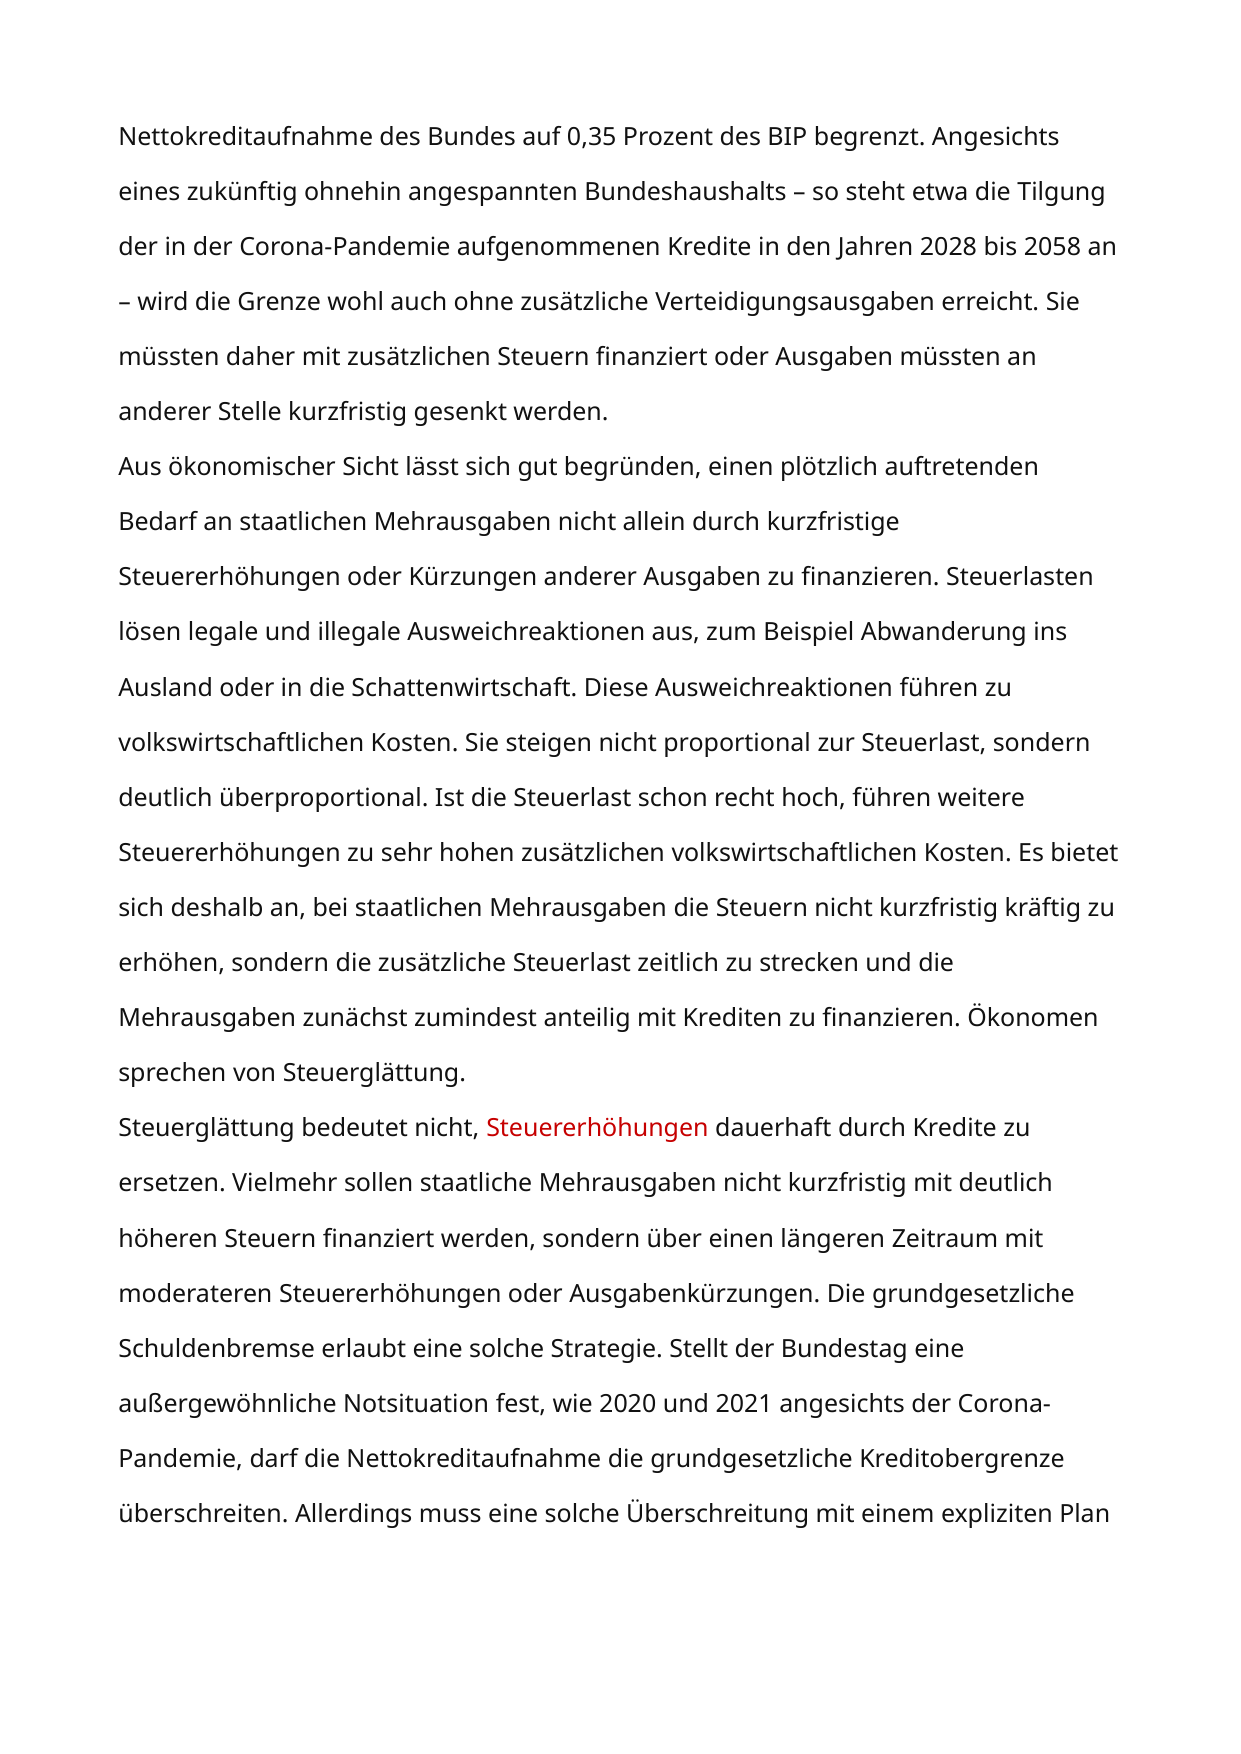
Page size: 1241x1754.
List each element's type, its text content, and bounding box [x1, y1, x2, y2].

text Nettokreditaufnahme des Bundes auf 0,35 Prozent des BIP begrenzt. Angesichts eines zukünftig ohnehin angespannten Bundeshaushalts – so steht etwa die Tilgung der in der Corona-Pandemie aufgenommenen Kredite in den Jahren 2028 bis 2058 an – wird die Grenze wohl auch ohne zusätzliche Verteidigungsausgaben erreicht. Sie müssten daher mit zusätzlichen Steuern finanziert oder Ausgaben müssten an anderer Stelle kurzfristig gesenkt werden. [118, 118, 1122, 428]
text Aus ökonomischer Sicht lässt sich gut begründen, einen plötzlich auftretenden Bedarf an staatlichen Mehrausgaben nicht allein durch kurzfristige Steuererhöhungen oder Kürzungen anderer Ausgaben zu finanzieren. Steuerlasten lösen legale und illegale Ausweichreaktionen aus, zum Beispiel Abwanderung ins Ausland oder in die Schattenwirtschaft. Diese Ausweichreaktionen führen zu volkswirtschaftlichen Kosten. Sie steigen nicht proportional zur Steuerlast, sondern deutlich überproportional. Ist die Steuerlast schon recht hoch, führen weitere Steuererhöhungen zu sehr hohen zusätzlichen volkswirtschaftlichen Kosten. Es bietet sich deshalb an, bei staatlichen Mehrausgaben die Steuern nicht kurzfristig kräftig zu erhöhen, sondern die zusätzliche Steuerlast zeitlich zu strecken und die Mehrausgaben zunächst zumindest anteilig mit Krediten zu finanzieren. Ökonomen sprechen von Steuerglättung. [118, 449, 1122, 1089]
text Steuerglättung bedeutet nicht, Steuererhöhungen dauerhaft durch Kredite zu ersetzen. Vielmehr sollen staatliche Mehrausgaben nicht kurzfristig mit deutlich höheren Steuern finanziert werden, sondern über einen längeren Zeitraum mit moderateren Steuererhöhungen oder Ausgabenkürzungen. Die grundgesetzliche Schuldenbremse erlaubt eine solche Strategie. Stellt der Bundestag eine außergewöhnliche Notsituation fest, wie 2020 und 2021 angesichts der Corona-Pandemie, darf die Nettokreditaufnahme die grundgesetzliche Kreditobergrenze überschreiten. Allerdings muss eine solche Überschreitung mit einem expliziten Plan [118, 1110, 1122, 1530]
